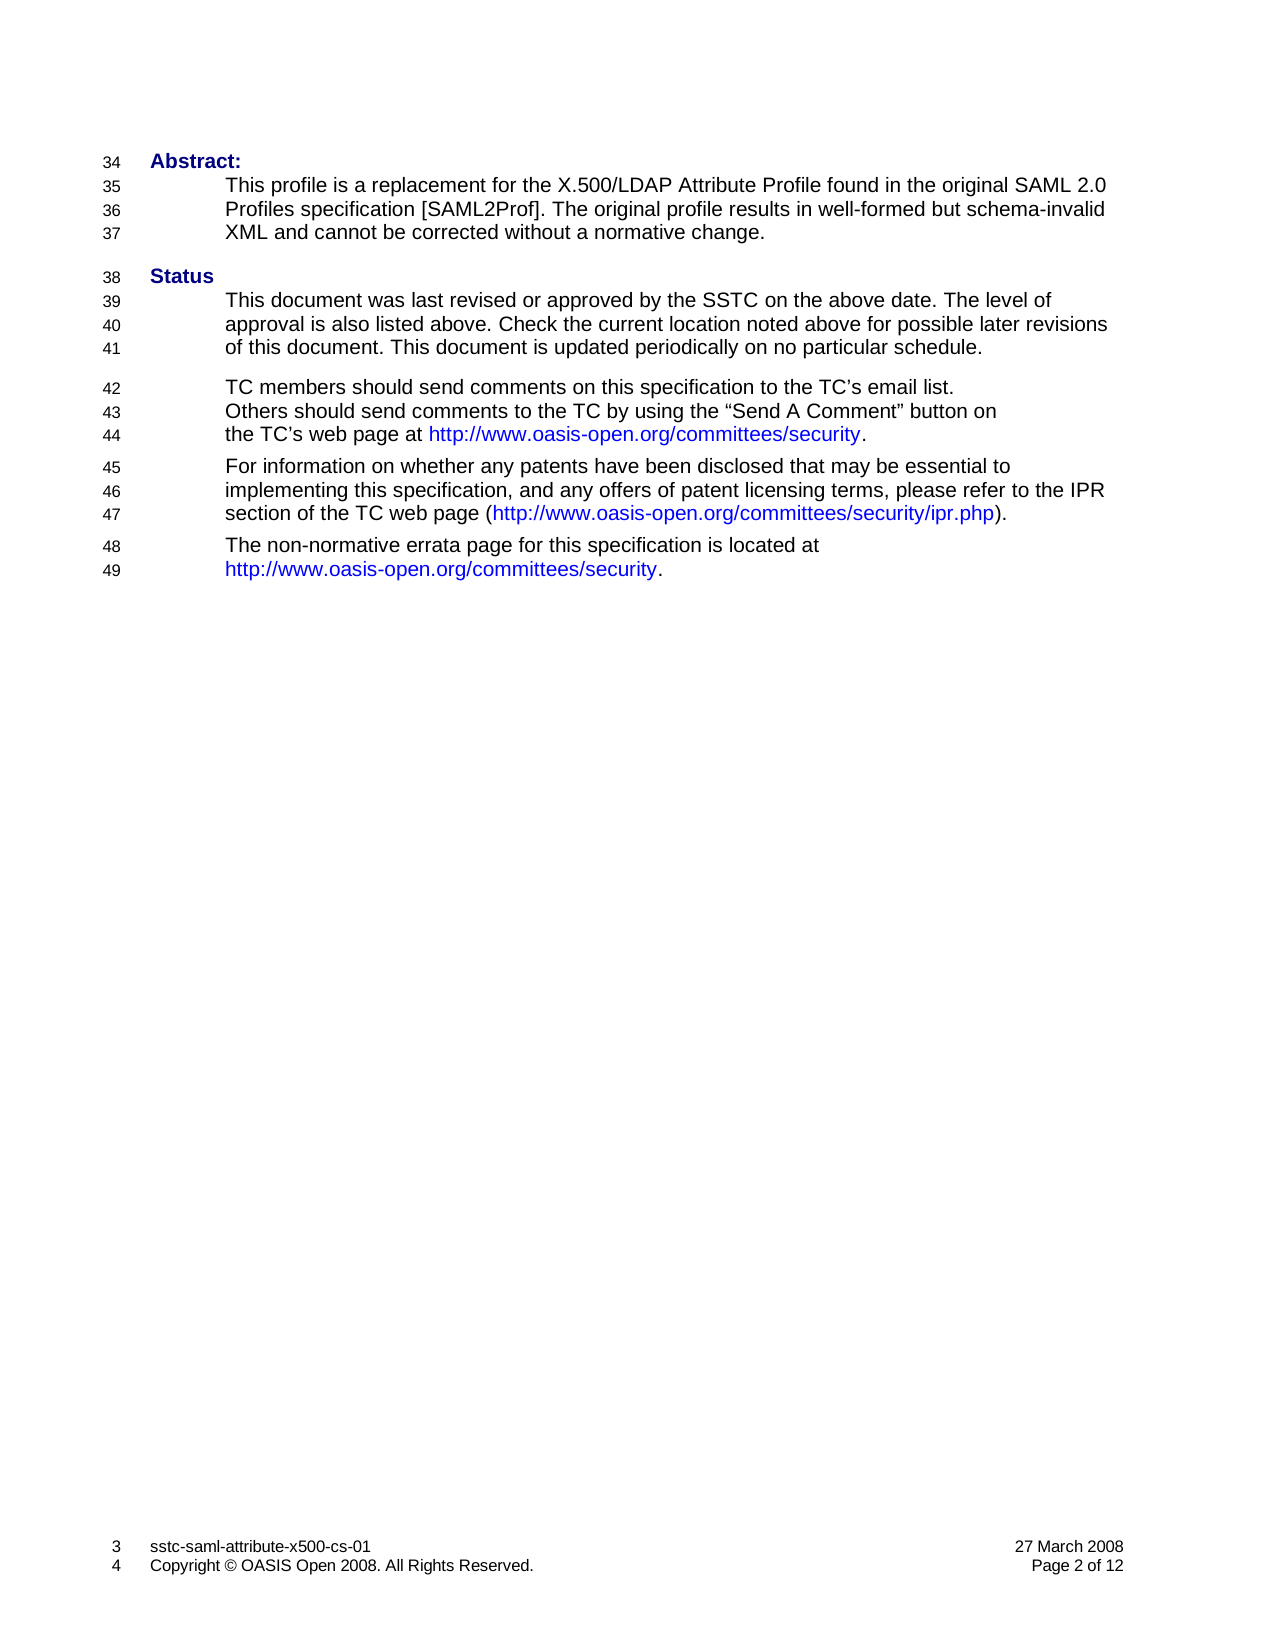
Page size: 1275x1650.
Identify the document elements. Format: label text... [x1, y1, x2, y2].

title Status [150, 265, 1125, 288]
title This document was last revised or approved by the SSTC on the above date. The level of approval is also listed above. Check the current location noted above for possible later revisions of this document. This document is updated periodically on no particular schedule. [225, 288, 1125, 359]
text TC members should send comments on this specification to the TC’s email list. Others should send comments to the TC by using the “Send A Comment” button on the TC’s web page at http://www.oasis-open.org/committees/security. [225, 376, 1020, 446]
title This profile is a replacement for the X.500/LDAP Attribute Profile found in the original SAML 2.0 Profiles specification [SAML2Prof]. The original profile results in well-formed but schema-invalid XML and cannot be corrected without a normative change. [225, 173, 1125, 244]
title For information on whether any patents have been disclosed that may be essential to implementing this specification, and any offers of patent licensing terms, please refer to the IPR section of the TC web page (http://www.oasis-open.org/committees/security/ipr.php). [225, 455, 1125, 525]
title Abstract: [150, 150, 1125, 173]
title The non-normative errata page for this specification is located at http://www.oasis-open.org/committees/security. [225, 534, 1125, 581]
